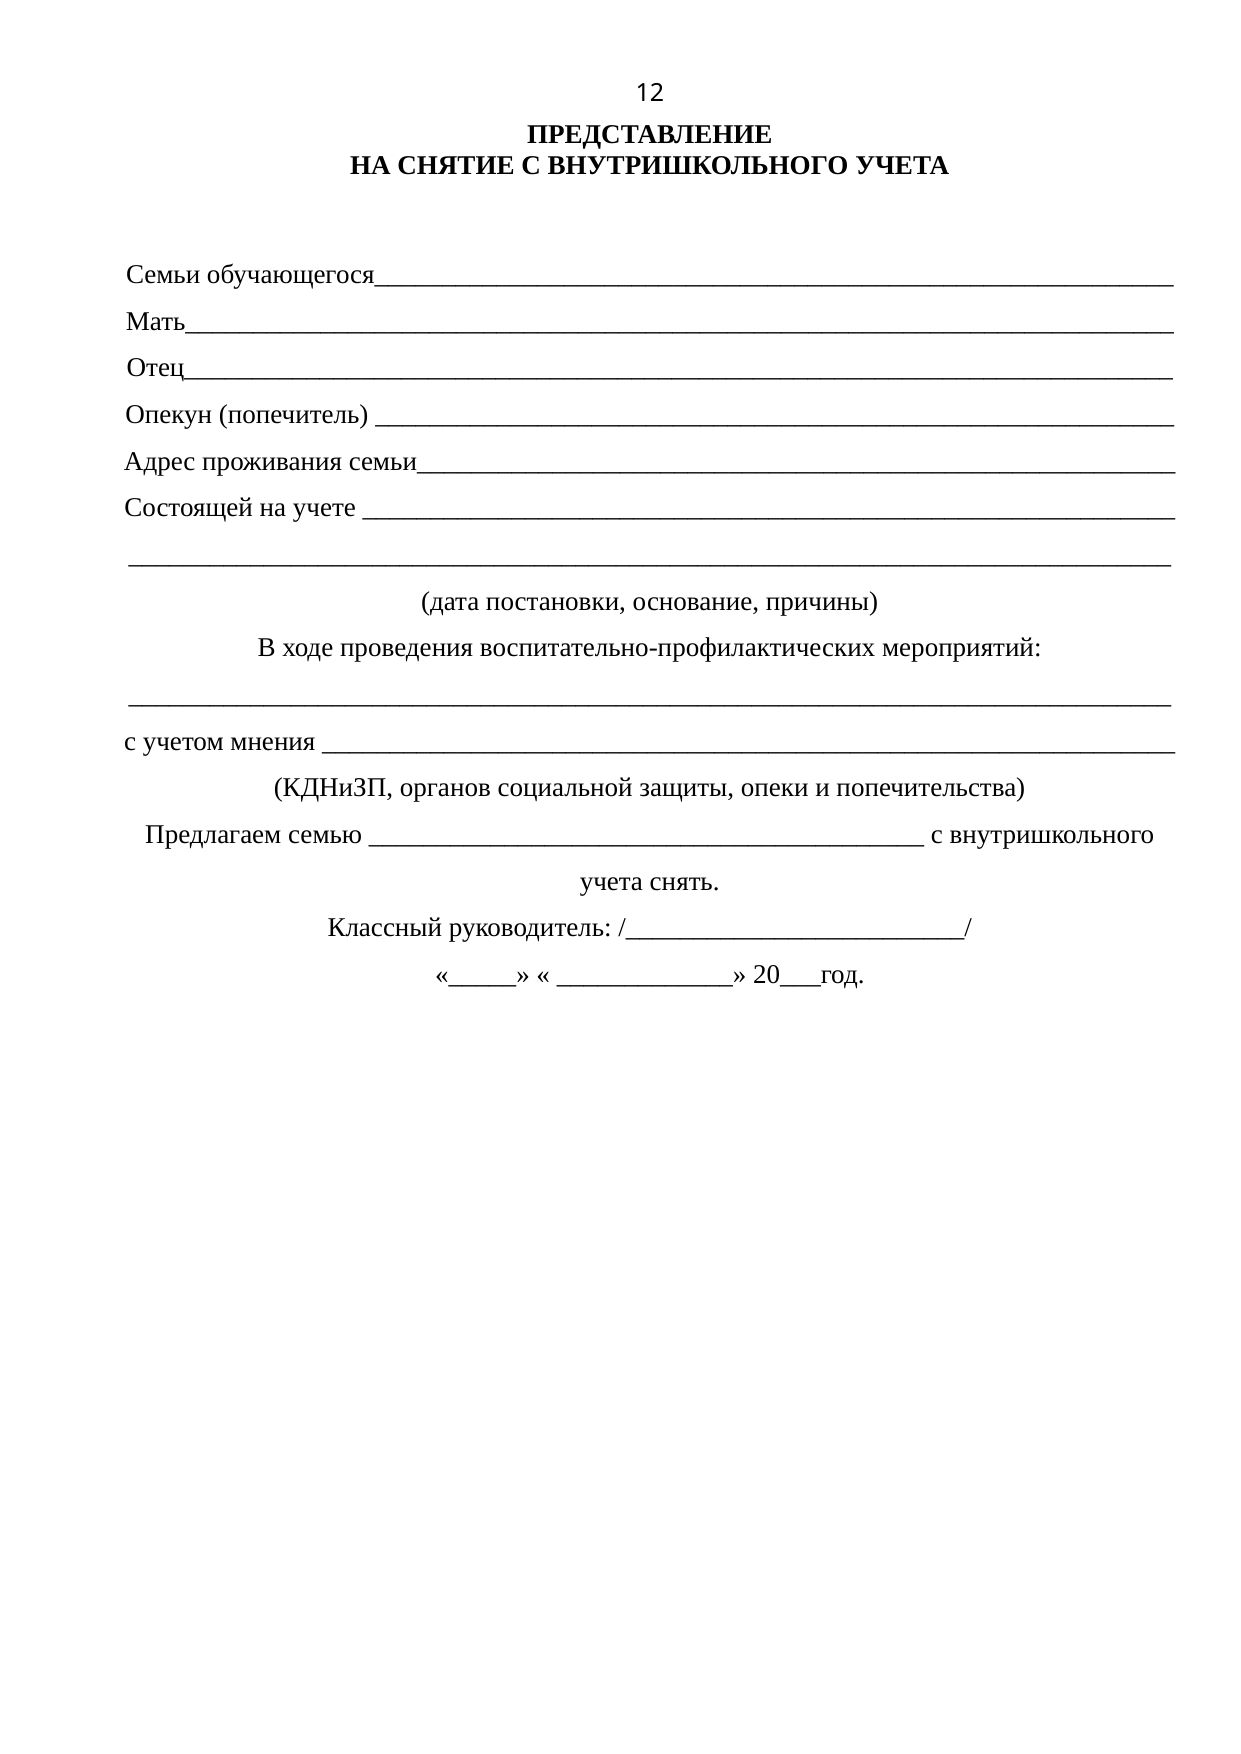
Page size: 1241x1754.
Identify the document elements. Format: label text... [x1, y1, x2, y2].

text ПРЕДСТАВЛЕНИЕ НА СНЯТИЕ С ВНУТРИШКОЛЬНОГО УЧЕТА [118, 118, 1181, 180]
text Семьи обучающегося___________________________________________________________ Мать_________________________________________________________________________ Отец_________________________________________________________________________ Опекун (попечитель) ___________________________________________________________ Адрес проживания семьи________________________________________________________ Состоящей на учете ____________________________________________________________ _____________________________________________________________________________ (дата постановки, основание, причины) В ходе проведения воспитательно-профилактических мероприятий: _____________________________________________________________________________ с учетом мнения _______________________________________________________________ (КДНиЗП, органов социальной защиты, опеки и попечительства) Предлагаем семью _________________________________________ с внутришкольного учета снять. Классный руководитель: /_________________________/ «_____» « _____________» 20___год. [118, 212, 1181, 989]
